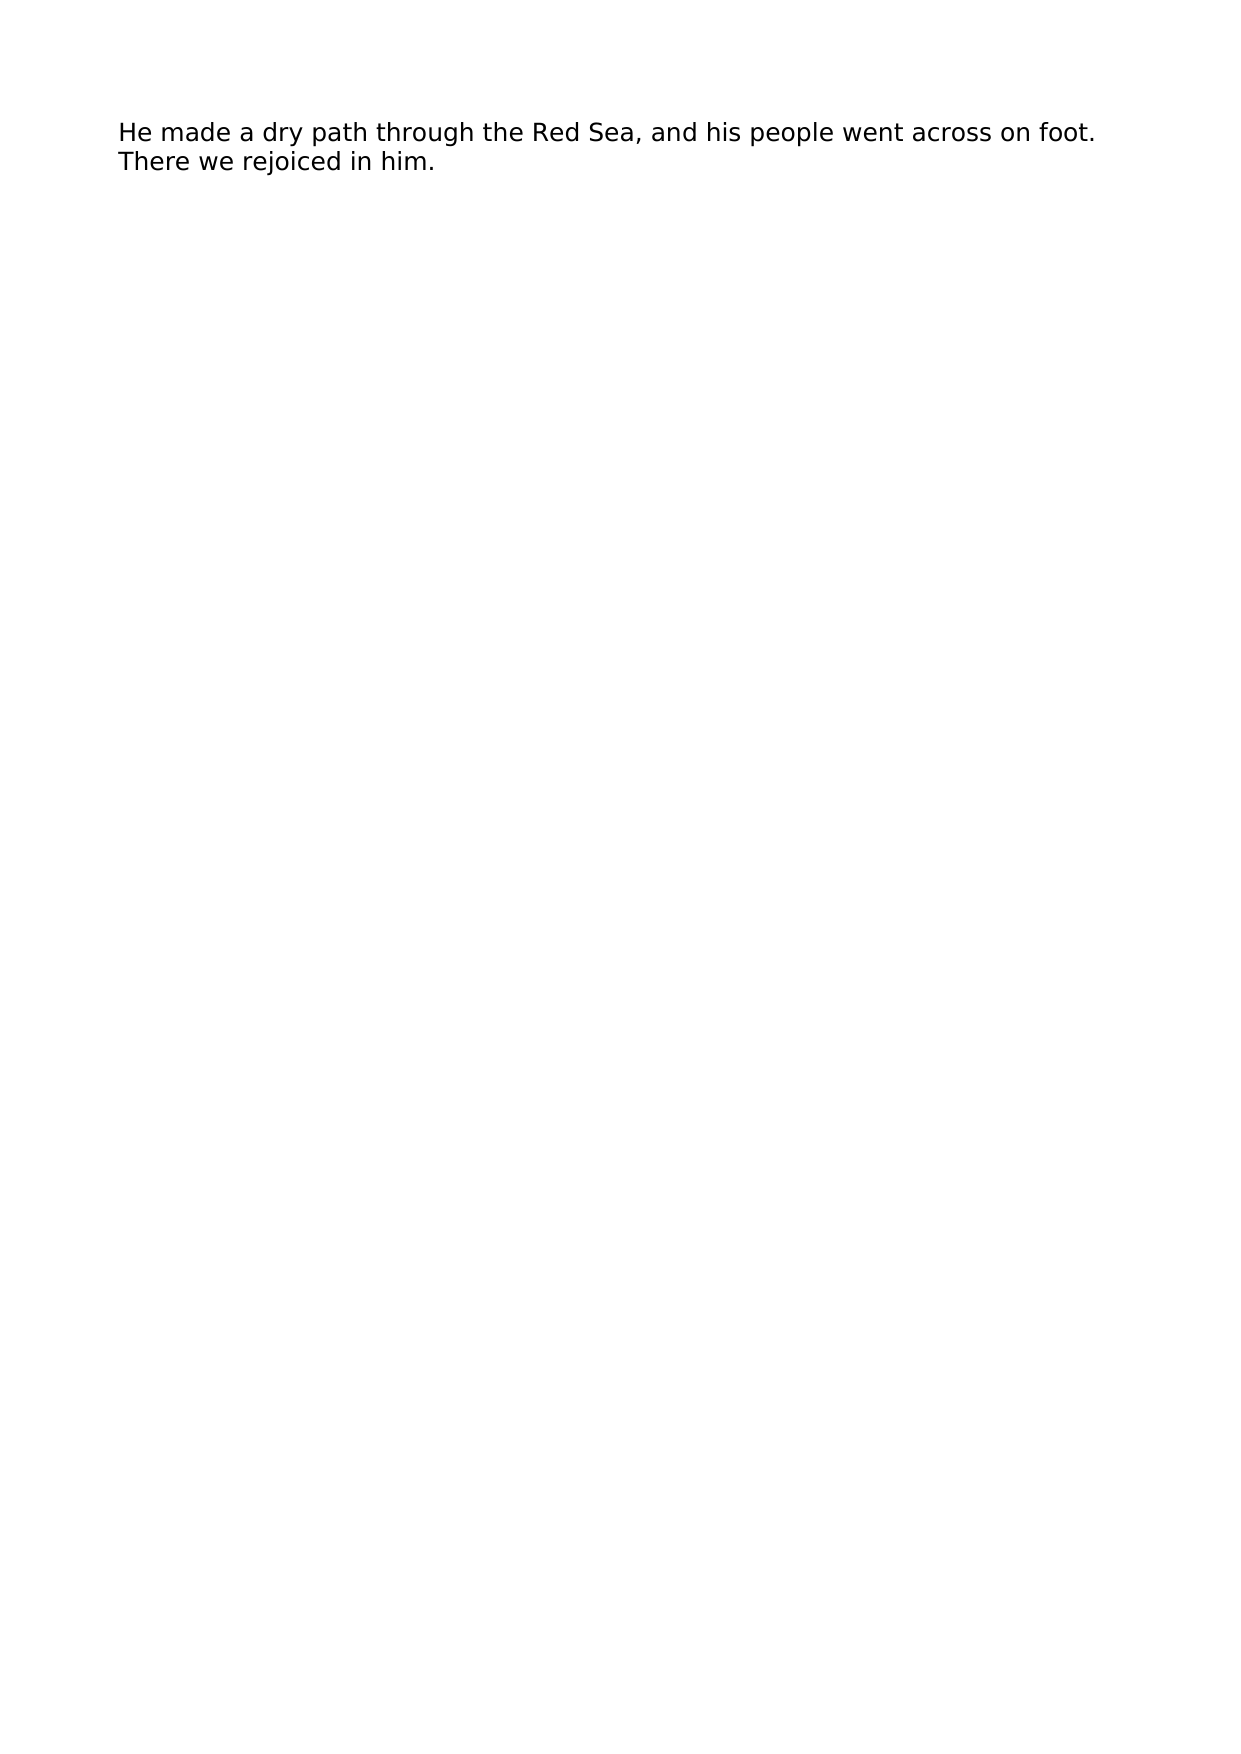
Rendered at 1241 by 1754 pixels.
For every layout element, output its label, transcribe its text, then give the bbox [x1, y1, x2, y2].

text He made a dry path through the Red Sea, and his people went across on foot. There we rejoiced in him. [118, 118, 1122, 176]
